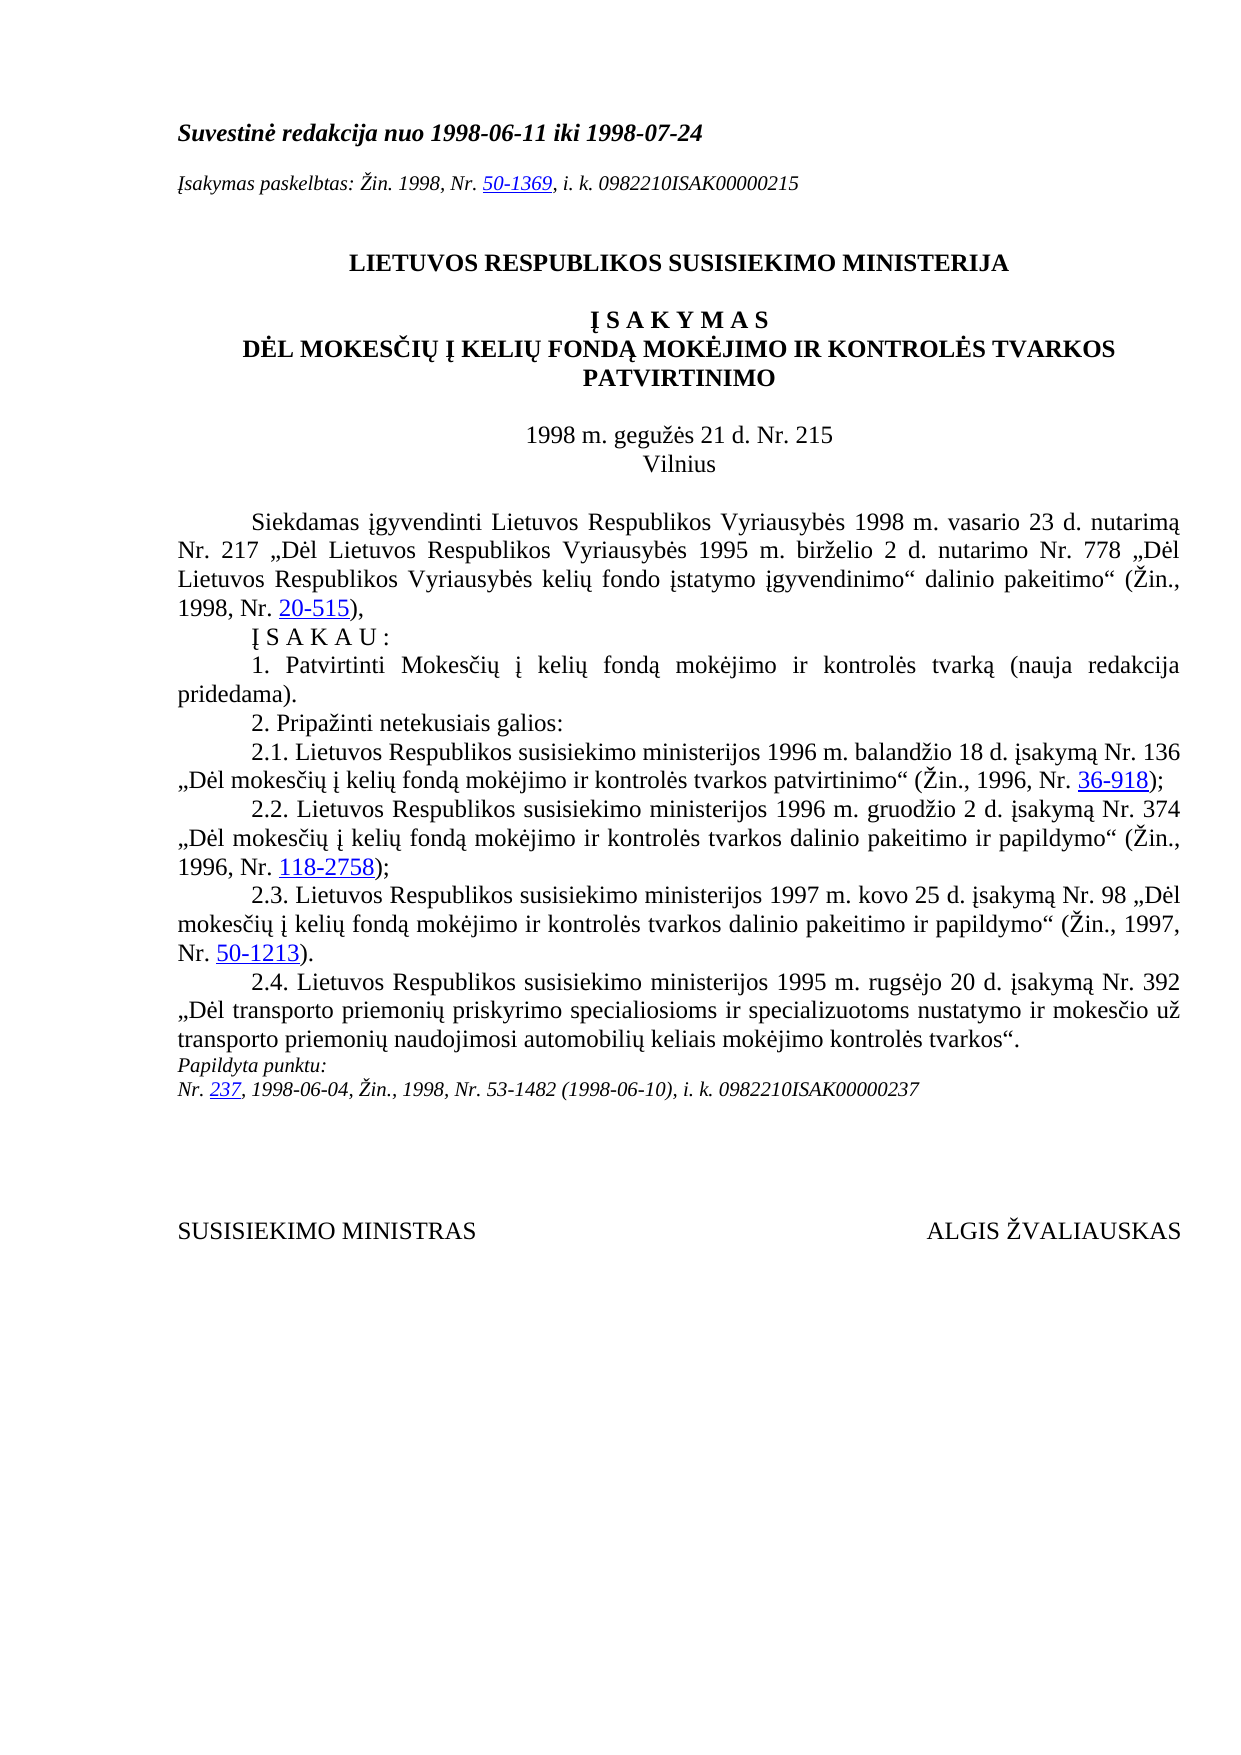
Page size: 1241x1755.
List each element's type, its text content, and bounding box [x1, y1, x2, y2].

text Papildyta punktu: [177, 1053, 1181, 1077]
text Įsakymas paskelbtas: Žin. 1998, Nr. 50-1369, i. k. 0982210ISAK00000215 [177, 171, 1181, 195]
text Vilnius [177, 449, 1181, 478]
text 1998 m. gegužės 21 d. Nr. 215 [177, 420, 1181, 449]
text Siekdamas įgyvendinti Lietuvos Respublikos Vyriausybės 1998 m. vasario 23 d. nutarimą Nr. 217 „Dėl Lietuvos Respublikos Vyriausybės 1995 m. birželio 2 d. nutarimo Nr. 778 „Dėl Lietuvos Respublikos Vyriausybės kelių fondo įstatymo įgyvendinimo“ dalinio pakeitimo“ (Žin., 1998, Nr. 20-515), [177, 507, 1181, 622]
text 1. Patvirtinti Mokesčių į kelių fondą mokėjimo ir kontrolės tvarką (nauja redakcija pridedama). [177, 650, 1181, 708]
text 2.4. Lietuvos Respublikos susisiekimo ministerijos 1995 m. rugsėjo 20 d. įsakymą Nr. 392 „Dėl transporto priemonių priskyrimo specialiosioms ir specializuotoms nustatymo ir mokesčio už transporto priemonių naudojimosi automobilių keliais mokėjimo kontrolės tvarkos“. [177, 967, 1181, 1053]
text ĮSAKAU: [177, 622, 1181, 650]
text Į S A K Y M A S [177, 305, 1181, 334]
text SUSISIEKIMO MINISTRAS ALGIS ŽVALIAUSKAS [177, 1216, 1181, 1245]
text 2.2. Lietuvos Respublikos susisiekimo ministerijos 1996 m. gruodžio 2 d. įsakymą Nr. 374 „Dėl mokesčių į kelių fondą mokėjimo ir kontrolės tvarkos dalinio pakeitimo ir papildymo“ (Žin., 1996, Nr. 118-2758); [177, 794, 1181, 880]
text 2. Pripažinti netekusiais galios: [177, 708, 1181, 737]
text LIETUVOS RESPUBLIKOS SUSISIEKIMO MINISTERIJA [177, 248, 1181, 277]
text Suvestinė redakcija nuo 1998-06-11 iki 1998-07-24 [177, 118, 1181, 147]
text Nr. 237, 1998-06-04, Žin., 1998, Nr. 53-1482 (1998-06-10), i. k. 0982210ISAK00000237 [177, 1077, 1181, 1101]
text 2.1. Lietuvos Respublikos susisiekimo ministerijos 1996 m. balandžio 18 d. įsakymą Nr. 136 „Dėl mokesčių į kelių fondą mokėjimo ir kontrolės tvarkos patvirtinimo“ (Žin., 1996, Nr. 36-918); [177, 737, 1181, 794]
text DĖL MOKESČIŲ Į KELIŲ FONDĄ MOKĖJIMO IR KONTROLĖS TVARKOS PATVIRTINIMO [177, 334, 1181, 392]
text 2.3. Lietuvos Respublikos susisiekimo ministerijos 1997 m. kovo 25 d. įsakymą Nr. 98 „Dėl mokesčių į kelių fondą mokėjimo ir kontrolės tvarkos dalinio pakeitimo ir papildymo“ (Žin., 1997, Nr. 50-1213). [177, 880, 1181, 967]
